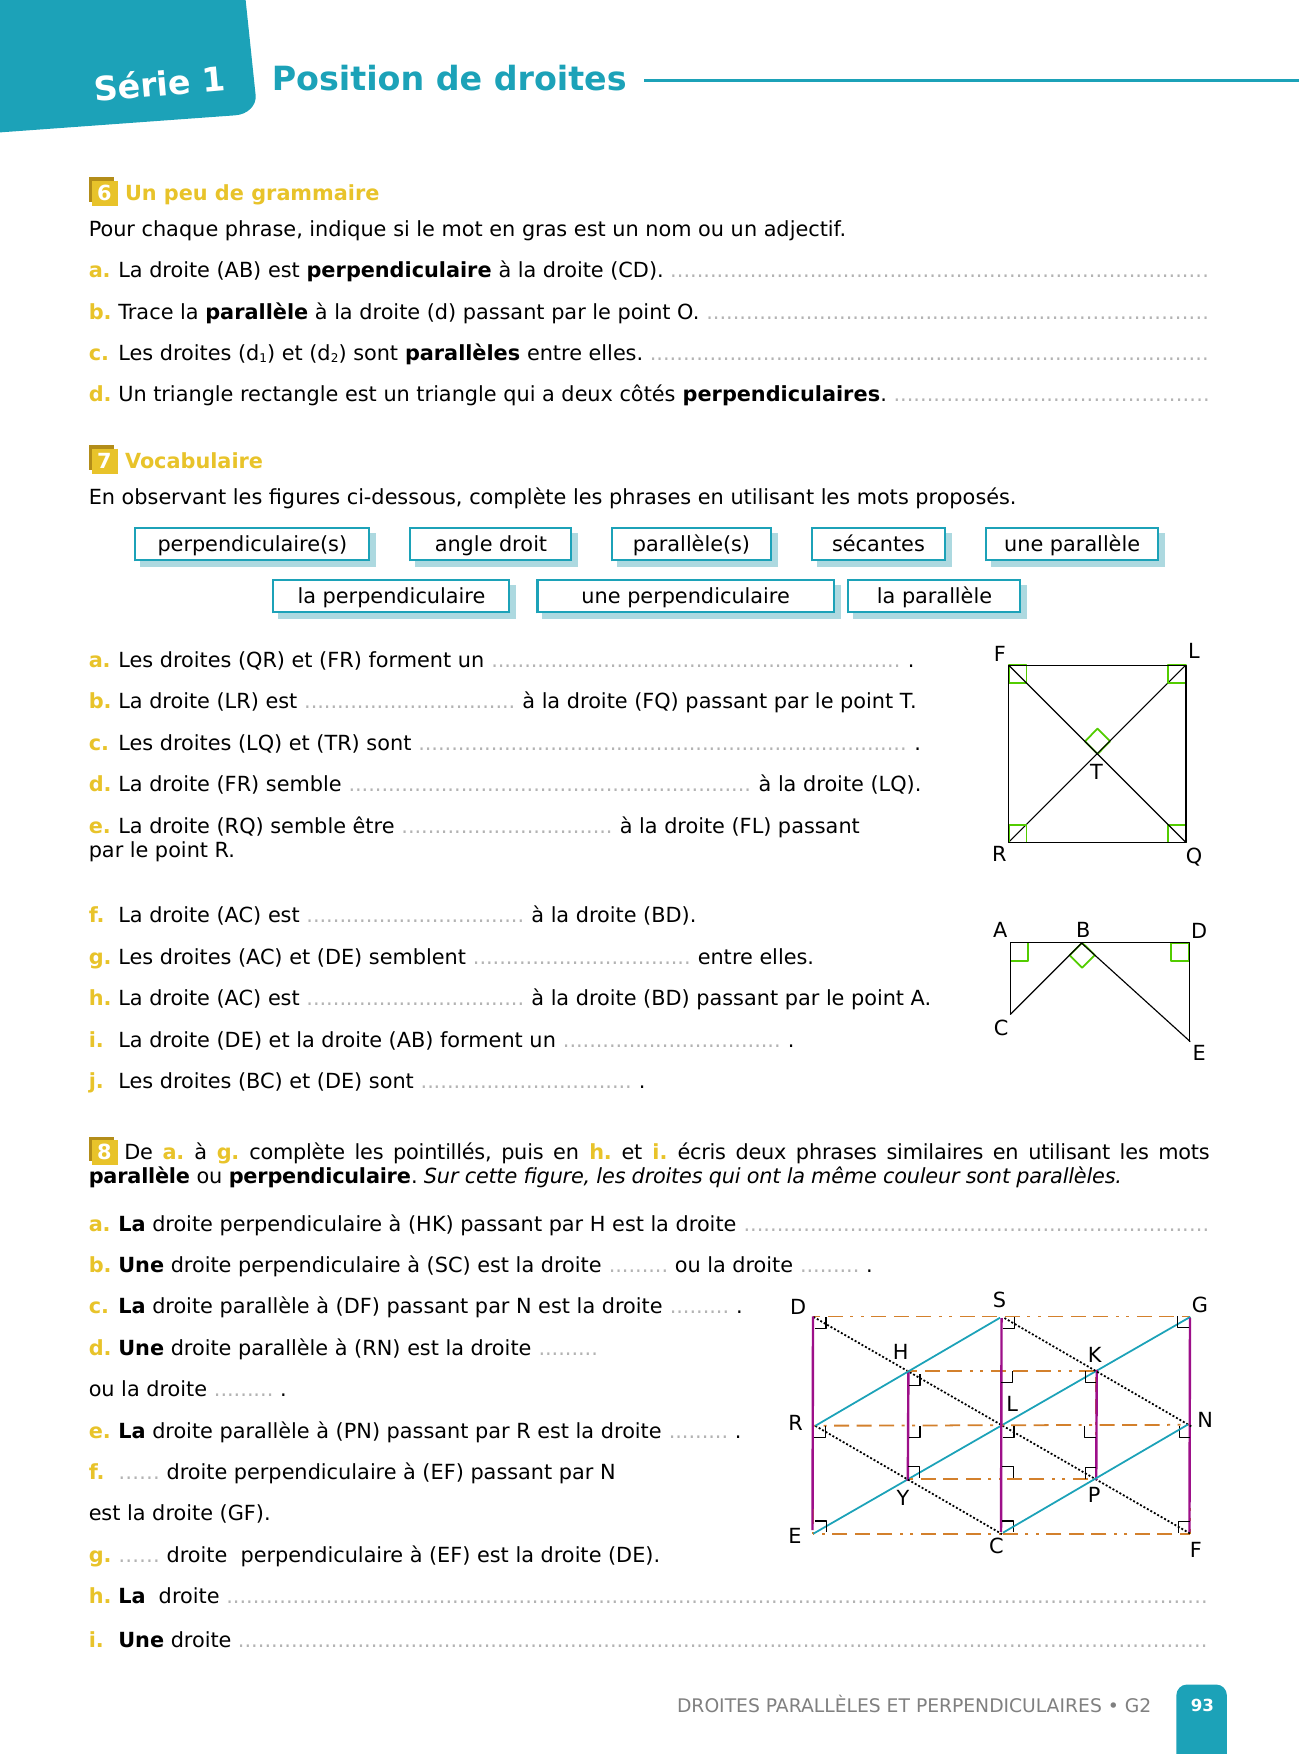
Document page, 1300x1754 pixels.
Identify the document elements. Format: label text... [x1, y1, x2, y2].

list …… droite perpendiculaire à (EF) passant par N est la droite (GF). [1098, 1443, 1152, 1475]
list …… droite perpendiculaire à (EF) passant par N est la droite (GF). [814, 1443, 906, 1526]
list La droite parallèle à (PN) passant par R est la droite ......... . [1098, 1402, 1188, 1443]
list Pour chaque phrase, indique si le mot en gras est un nom ou un adjectif. [88, 217, 1211, 241]
list Une droite parallèle à (RN) est la droite ......... ou la droite ......... . [1098, 1327, 1188, 1402]
table_header [1188, 849, 1198, 862]
text une parallèle [993, 532, 1151, 556]
subtitle Vocabulaire [114, 445, 1211, 473]
subtitle Un peu de grammaire [114, 177, 1211, 205]
list Trace la parallèle à la droite (d) passant par le point O. [88, 283, 1211, 324]
list Un triangle rectangle est un triangle qui a deux côtés perpendiculaires. [88, 365, 1211, 407]
list Une droite parallèle à (RN) est la droite ......... ou la droite ......... . [88, 1319, 811, 1402]
table_cell La droite (AC) est ................................. à la droite (BD). Les droites (AC) et (DE) semblent ................................. entre elles. La droite (AC) est ................................. à la droite (BD) passant par le point A. La droite (DE) et la droite (AB) forment un ................................. . Les droites (BC) et (DE) sont ................................ . [89, 863, 976, 1093]
list La droite parallèle à (PN) passant par R est la droite ......... . [814, 1402, 907, 1443]
subtitle De a. à g. complète les pointillés, puis en h. et i. écris deux phrases similaires en utilisant les mots parallèle ou perpendiculaire. Sur cette figure, les droites qui ont la même couleur sont parallèles. [88, 1137, 1211, 1189]
text sécantes [819, 532, 938, 556]
text une perpendiculaire [544, 584, 827, 608]
list Une droite parallèle à (RN) est la droite ......... ou la droite ......... . [1191, 1319, 1211, 1402]
text En observant les figures ci-dessous, complète les phrases en utilisant les mots proposés. [88, 485, 1211, 509]
list La droite [88, 1567, 1211, 1608]
table_cell [976, 863, 1211, 1093]
table_header [976, 631, 1211, 863]
text la perpendiculaire [280, 584, 502, 608]
list La droite (AB) est perpendiculaire à la droite (CD). [88, 241, 1211, 283]
text perpendiculaire(s) [142, 532, 362, 556]
list Une droite perpendiculaire à (SC) est la droite ......... ou la droite ......... . [88, 1236, 1211, 1277]
text la parallèle [855, 584, 1013, 608]
list …… droite perpendiculaire à (EF) passant par N est la droite (GF). [1191, 1443, 1211, 1526]
list …… droite perpendiculaire à (EF) passant par N est la droite (GF). [88, 1443, 811, 1526]
table_header Les droites (QR) et (FR) forment un .............................................................. . La droite (LR) est ................................ à la droite (FQ) passant par le point T. Les droites (LQ) et (TR) sont .......................................................................... . La droite (FR) semble ............................................................. à la droite (LQ). La droite (RQ) semble être ................................ à la droite (FL) passant par le point R. [89, 631, 976, 863]
list …… droite perpendiculaire à (EF) est la droite (DE). [88, 1526, 1211, 1567]
list La droite parallèle à (PN) passant par R est la droite ......... . [88, 1402, 811, 1443]
list Une droite parallèle à (RN) est la droite ......... ou la droite ......... . [910, 1320, 1000, 1402]
list La droite perpendiculaire à (HK) passant par H est la droite [88, 1195, 1211, 1236]
text angle droit [417, 532, 564, 556]
list …… droite perpendiculaire à (EF) passant par N est la droite (GF). [1003, 1443, 1095, 1524]
list …… droite perpendiculaire à (EF) passant par N est la droite (GF). [831, 1443, 1000, 1526]
list Les droites (d1) et (d2) sont parallèles entre elles. [88, 324, 1211, 365]
list …… droite perpendiculaire à (EF) passant par N est la droite (GF). [1018, 1443, 1188, 1526]
text parallèle(s) [619, 532, 764, 556]
list La droite parallèle à (PN) passant par R est la droite ......... . [1003, 1402, 1095, 1443]
list …… droite perpendiculaire à (EF) passant par N est la droite (GF). [910, 1443, 967, 1470]
list Une droite [88, 1611, 1211, 1653]
list Une droite parallèle à (RN) est la droite ......... ou la droite ......... . [815, 1319, 994, 1402]
list Une droite parallèle à (RN) est la droite ......... ou la droite ......... . [1003, 1319, 1177, 1402]
list La droite parallèle à (DF) passant par N est la droite ......... . [88, 1277, 1211, 1319]
list La droite parallèle à (PN) passant par R est la droite ......... . [910, 1402, 1000, 1443]
